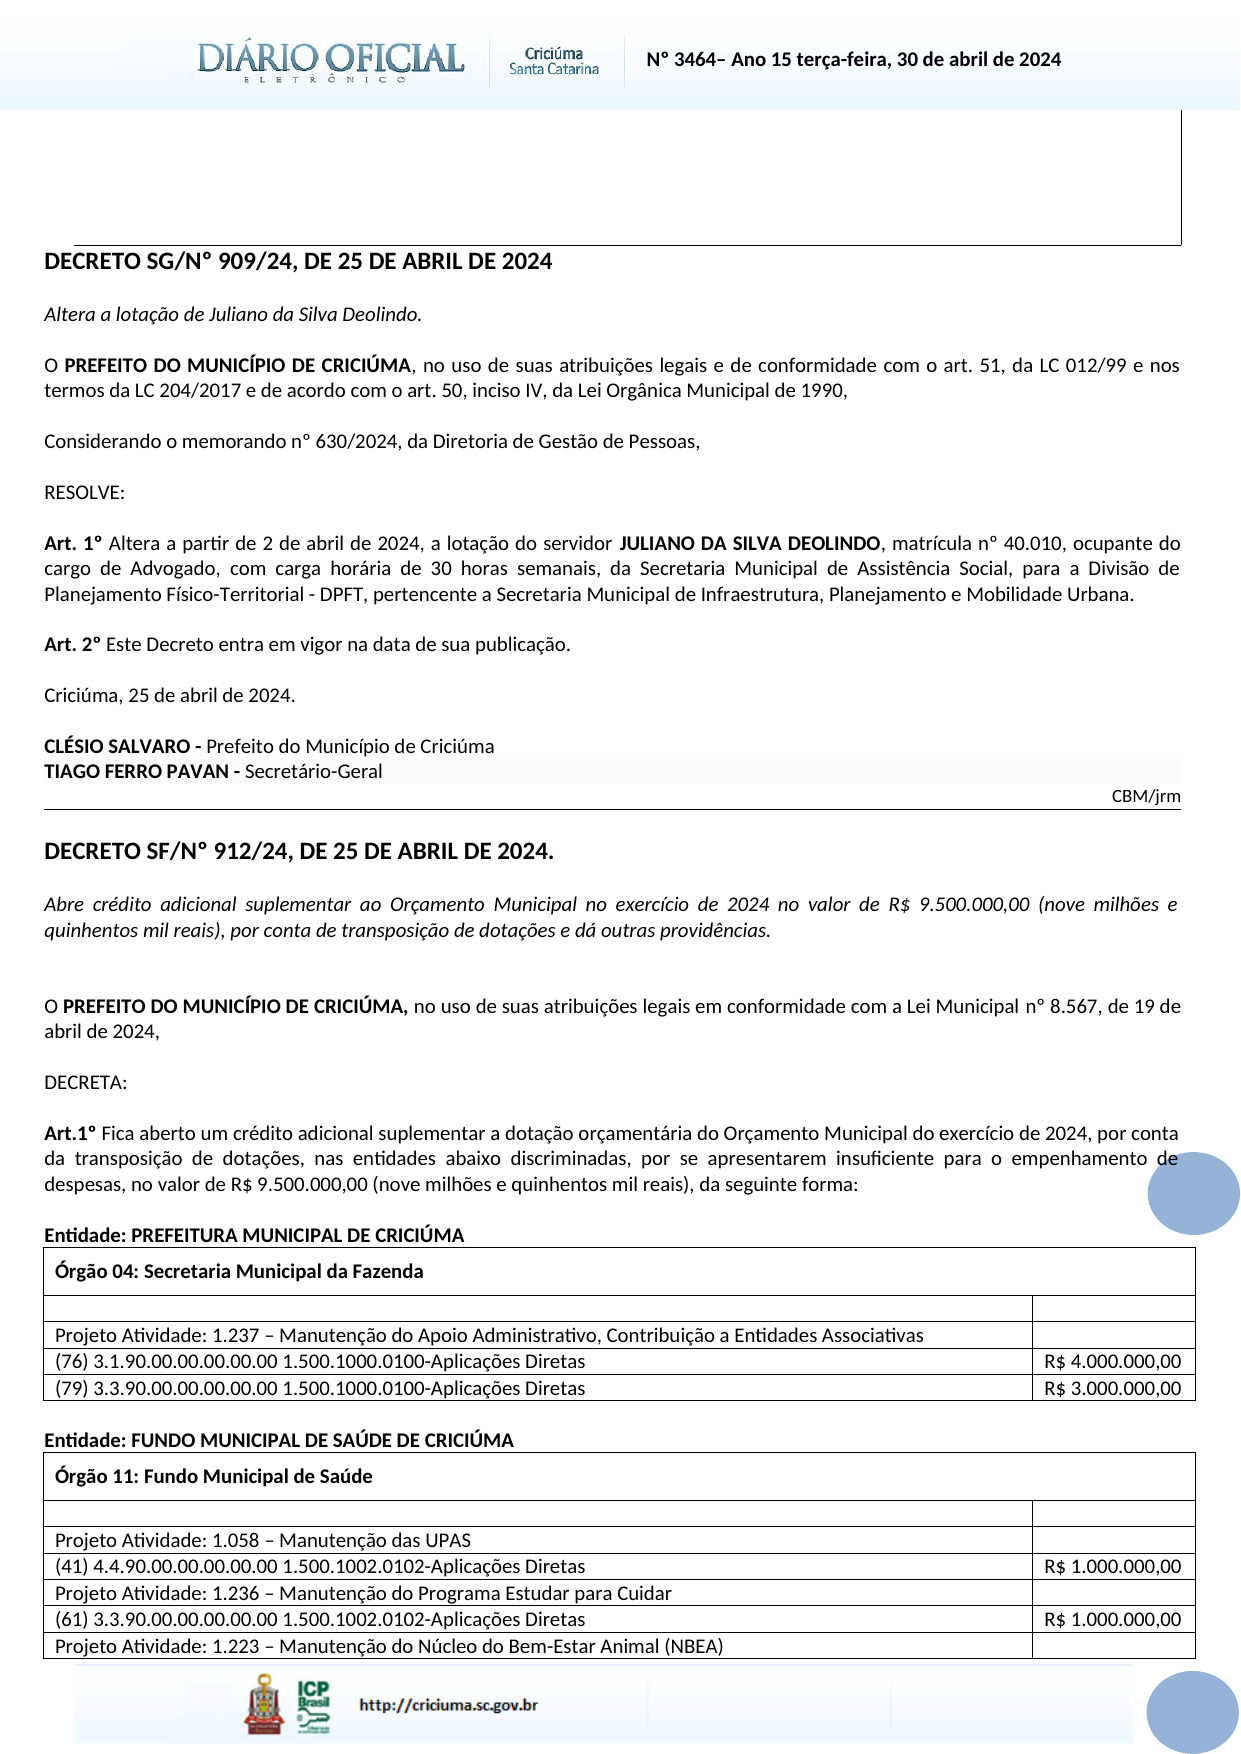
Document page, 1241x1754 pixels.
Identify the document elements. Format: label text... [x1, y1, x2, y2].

table_cell (61) 3.3.90.00.00.00.00.00 1.500.1002.0102-Aplicações Diretas [44, 1606, 1032, 1632]
text Art.1º Fica aberto um crédito adicional suplementar a dotação orçamentária do Orçamento Municipal do exercício de 2024, por conta da transposição de dotações, nas entidades abaixo discriminadas, por se apresentarem insuficiente para o empenhamento de despesas, no valor de R$ 9.500.000,00 (nove milhões e quinhentos mil reais), da seguinte forma: [44, 1120, 1181, 1196]
text Altera a lotação de Juliano da Silva Deolindo. [44, 301, 1181, 327]
table_header Órgão 04: Secretaria Municipal da Fazenda [44, 1248, 1195, 1294]
text DECRETO SF/Nº 912/24, DE 25 DE ABRIL DE 2024. [44, 836, 1181, 866]
text Art. 1º Altera a partir de 2 de abril de 2024, a lotação do servidor JULIANO DA SILVA DEOLINDO, matrícula nº 40.010, ocupante do cargo de Advogado, com carga horária de 30 horas semanais, da Secretaria Municipal de Assistência Social, para a Divisão de Planejamento Físico-Territorial - DPFT, pertencente a Secretaria Municipal de Infraestrutura, Planejamento e Mobilidade Urbana. [44, 530, 1181, 606]
table_cell Projeto Atividade: 1.058 – Manutenção das UPAS [44, 1527, 1032, 1552]
text DECRETO SG/Nº 909/24, DE 25 DE ABRIL DE 2024 [44, 245, 1181, 276]
table_cell Projeto Atividade: 1.236 – Manutenção do Programa Estudar para Cuidar [44, 1580, 1032, 1605]
table_cell [1033, 1501, 1195, 1526]
table_cell R$ 1.000.000,00 [1033, 1606, 1195, 1632]
table_cell [44, 1501, 1032, 1526]
table_header Órgão 11: Fundo Municipal de Saúde [44, 1453, 1195, 1499]
text Art. 2º Este Decreto entra em vigor na data de sua publicação. [44, 632, 1181, 657]
table_cell (41) 4.4.90.00.00.00.00.00 1.500.1002.0102-Aplicações Diretas [44, 1554, 1032, 1579]
table_cell [44, 1296, 1032, 1321]
text Criciúma, 25 de abril de 2024. [44, 682, 1181, 708]
table_cell [1033, 1322, 1195, 1347]
text RESOLVE: [44, 479, 1181, 504]
table_cell [1033, 1633, 1195, 1658]
text Considerando o memorando nº 630/2024, da Diretoria de Gestão de Pessoas, [44, 428, 1181, 454]
table_cell Projeto Atividade: 1.237 – Manutenção do Apoio Administrativo, Contribuição a Entidades Associativas [44, 1322, 1032, 1347]
table_cell (79) 3.3.90.00.00.00.00.00 1.500.1000.0100-Aplicações Diretas [44, 1375, 1032, 1400]
text O PREFEITO DO MUNICÍPIO DE CRICIÚMA, no uso de suas atribuições legais e de conformidade com o art. 51, da LC 012/99 e nos termos da LC 204/2017 e de acordo com o art. 50, inciso IV, da Lei Orgânica Municipal de 1990, [44, 352, 1181, 403]
text Entidade: PREFEITURA MUNICIPAL DE CRICIÚMA [44, 1222, 1181, 1247]
table_cell R$ 1.000.000,00 [1033, 1554, 1195, 1579]
table_cell [1033, 1527, 1195, 1552]
table_cell (76) 3.1.90.00.00.00.00.00 1.500.1000.0100-Aplicações Diretas [44, 1349, 1032, 1374]
table_cell R$ 3.000.000,00 [1033, 1375, 1195, 1400]
text Entidade: FUNDO MUNICIPAL DE SAÚDE DE CRICIÚMA [44, 1427, 1152, 1452]
text CLÉSIO SALVARO - Prefeito do Município de Criciúma [44, 733, 1181, 759]
text Abre crédito adicional suplementar ao Orçamento Municipal no exercício de 2024 no valor de R$ 9.500.000,00 (nove milhões e quinhentos mil reais), por conta de transposição de dotações e dá outras providências. [44, 891, 1181, 942]
text DECRETA: [44, 1069, 1181, 1095]
table_cell R$ 4.000.000,00 [1033, 1349, 1195, 1374]
table_cell [1033, 1296, 1195, 1321]
table_cell [1033, 1580, 1195, 1605]
text O PREFEITO DO MUNICÍPIO DE CRICIÚMA, no uso de suas atribuições legais em conformidade com a Lei Municipal nº 8.567, de 19 de abril de 2024, [44, 993, 1181, 1044]
text TIAGO FERRO PAVAN - Secretário-Geral [44, 759, 1181, 784]
text CBM/jrm [44, 784, 1181, 809]
table_cell Projeto Atividade: 1.223 – Manutenção do Núcleo do Bem-Estar Animal (NBEA) [44, 1633, 1032, 1658]
